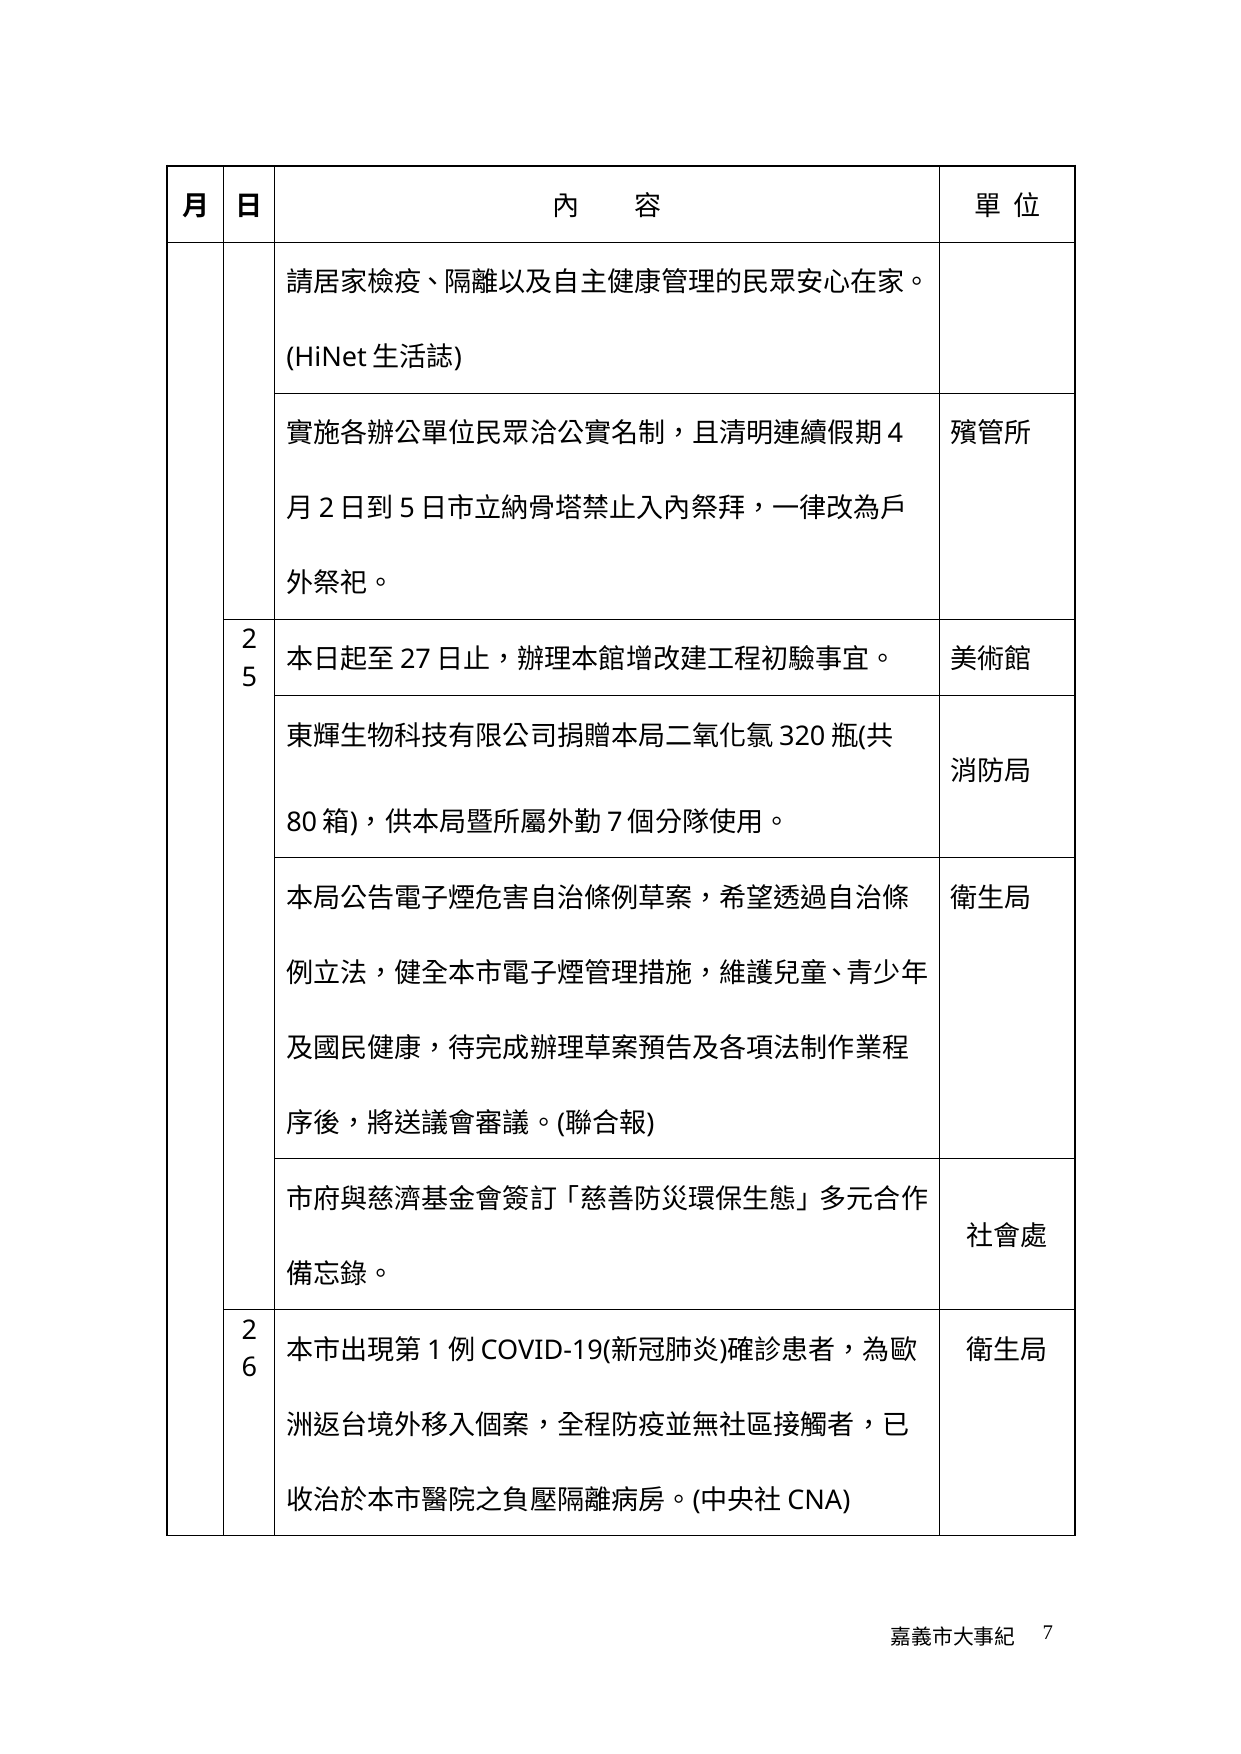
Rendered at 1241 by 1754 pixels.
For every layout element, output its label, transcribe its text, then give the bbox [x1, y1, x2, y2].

table_cell 本局公告電子煙危害自治條例草案，希望透過自治條例立法，健全本市電子煙管理措施，維護兒童、青少年及國民健康，待完成辦理草案預告及各項法制作業程序後，將送議會審議。(聯合報) [275, 858, 939, 1158]
table_cell [168, 243, 223, 1535]
table_cell [224, 243, 274, 619]
table_cell 26 [224, 1310, 274, 1535]
table_cell 請居家檢疫、隔離以及自主健康管理的民眾安心在家。(HiNet生活誌) [275, 243, 939, 393]
table_cell 社會處 [940, 1159, 1074, 1309]
table_cell 實施各辦公單位民眾洽公實名制，且清明連續假期4月2日到5日市立納骨塔禁止入內祭拜，一律改為戶外祭祀。 [275, 394, 939, 619]
table_cell [940, 243, 1074, 393]
table_cell 殯管所 [940, 394, 1074, 619]
table_cell 消防局 [940, 696, 1074, 857]
table_cell 衛生局 [940, 858, 1074, 1158]
table_header 內 容 [275, 167, 939, 242]
table_cell 衛生局 [940, 1310, 1074, 1535]
table_cell 美術館 [940, 620, 1074, 695]
table_header 單 位 [940, 167, 1074, 242]
table_cell 本市出現第1例COVID-19(新冠肺炎)確診患者，為歐洲返台境外移入個案，全程防疫並無社區接觸者，已收治於本市醫院之負壓隔離病房。(中央社CNA) [275, 1310, 939, 1535]
table_cell 本日起至27日止，辦理本館增改建工程初驗事宜。 [275, 620, 939, 695]
table_header 日 [224, 167, 274, 242]
table_cell 東輝生物科技有限公司捐贈本局二氧化氯320瓶(共80箱)，供本局暨所屬外勤7個分隊使用。 [275, 696, 939, 857]
table_cell 市府與慈濟基金會簽訂「慈善防災環保生態」多元合作備忘錄。 [275, 1159, 939, 1309]
table_cell 25 [224, 620, 274, 1309]
table_header 月 [168, 167, 223, 242]
